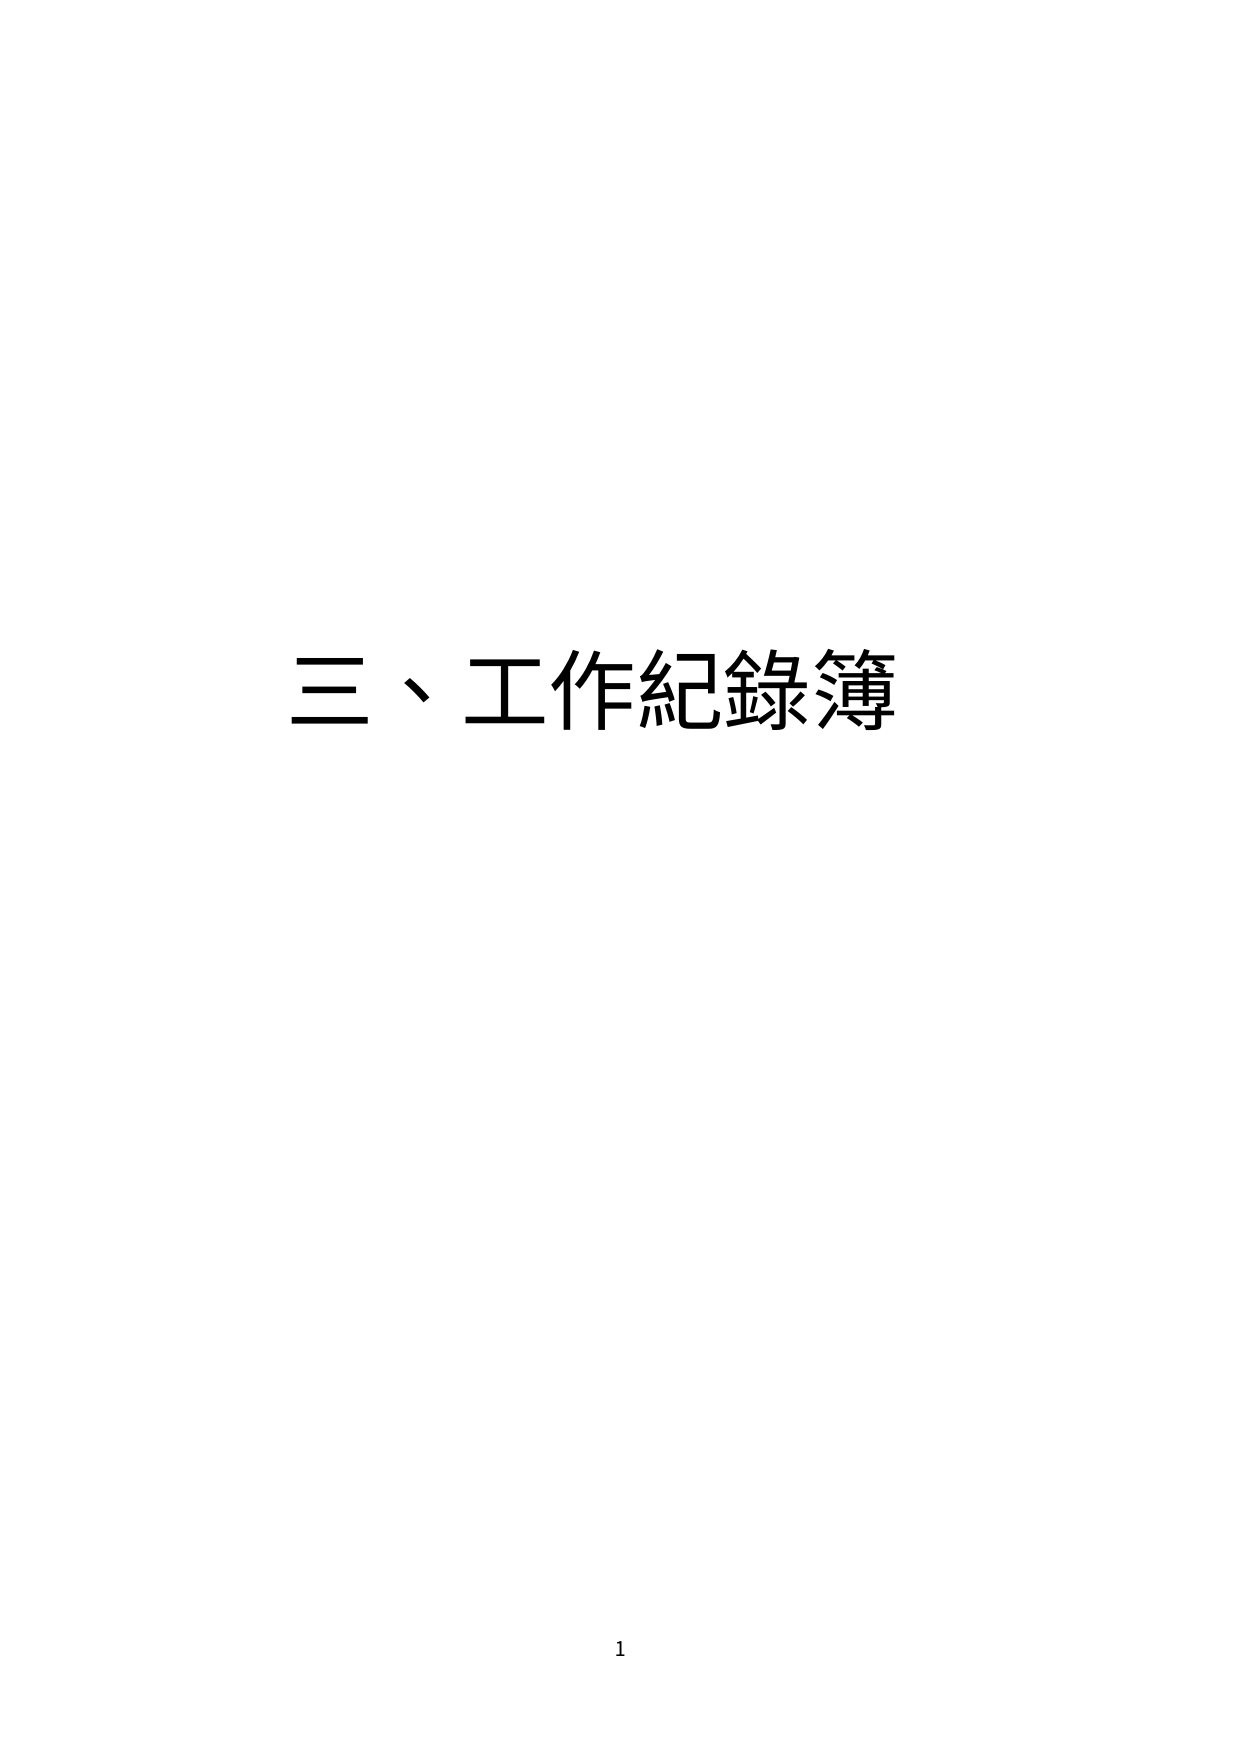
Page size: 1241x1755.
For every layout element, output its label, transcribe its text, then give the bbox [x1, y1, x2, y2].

text 三、工作紀錄簿 [286, 631, 1152, 747]
